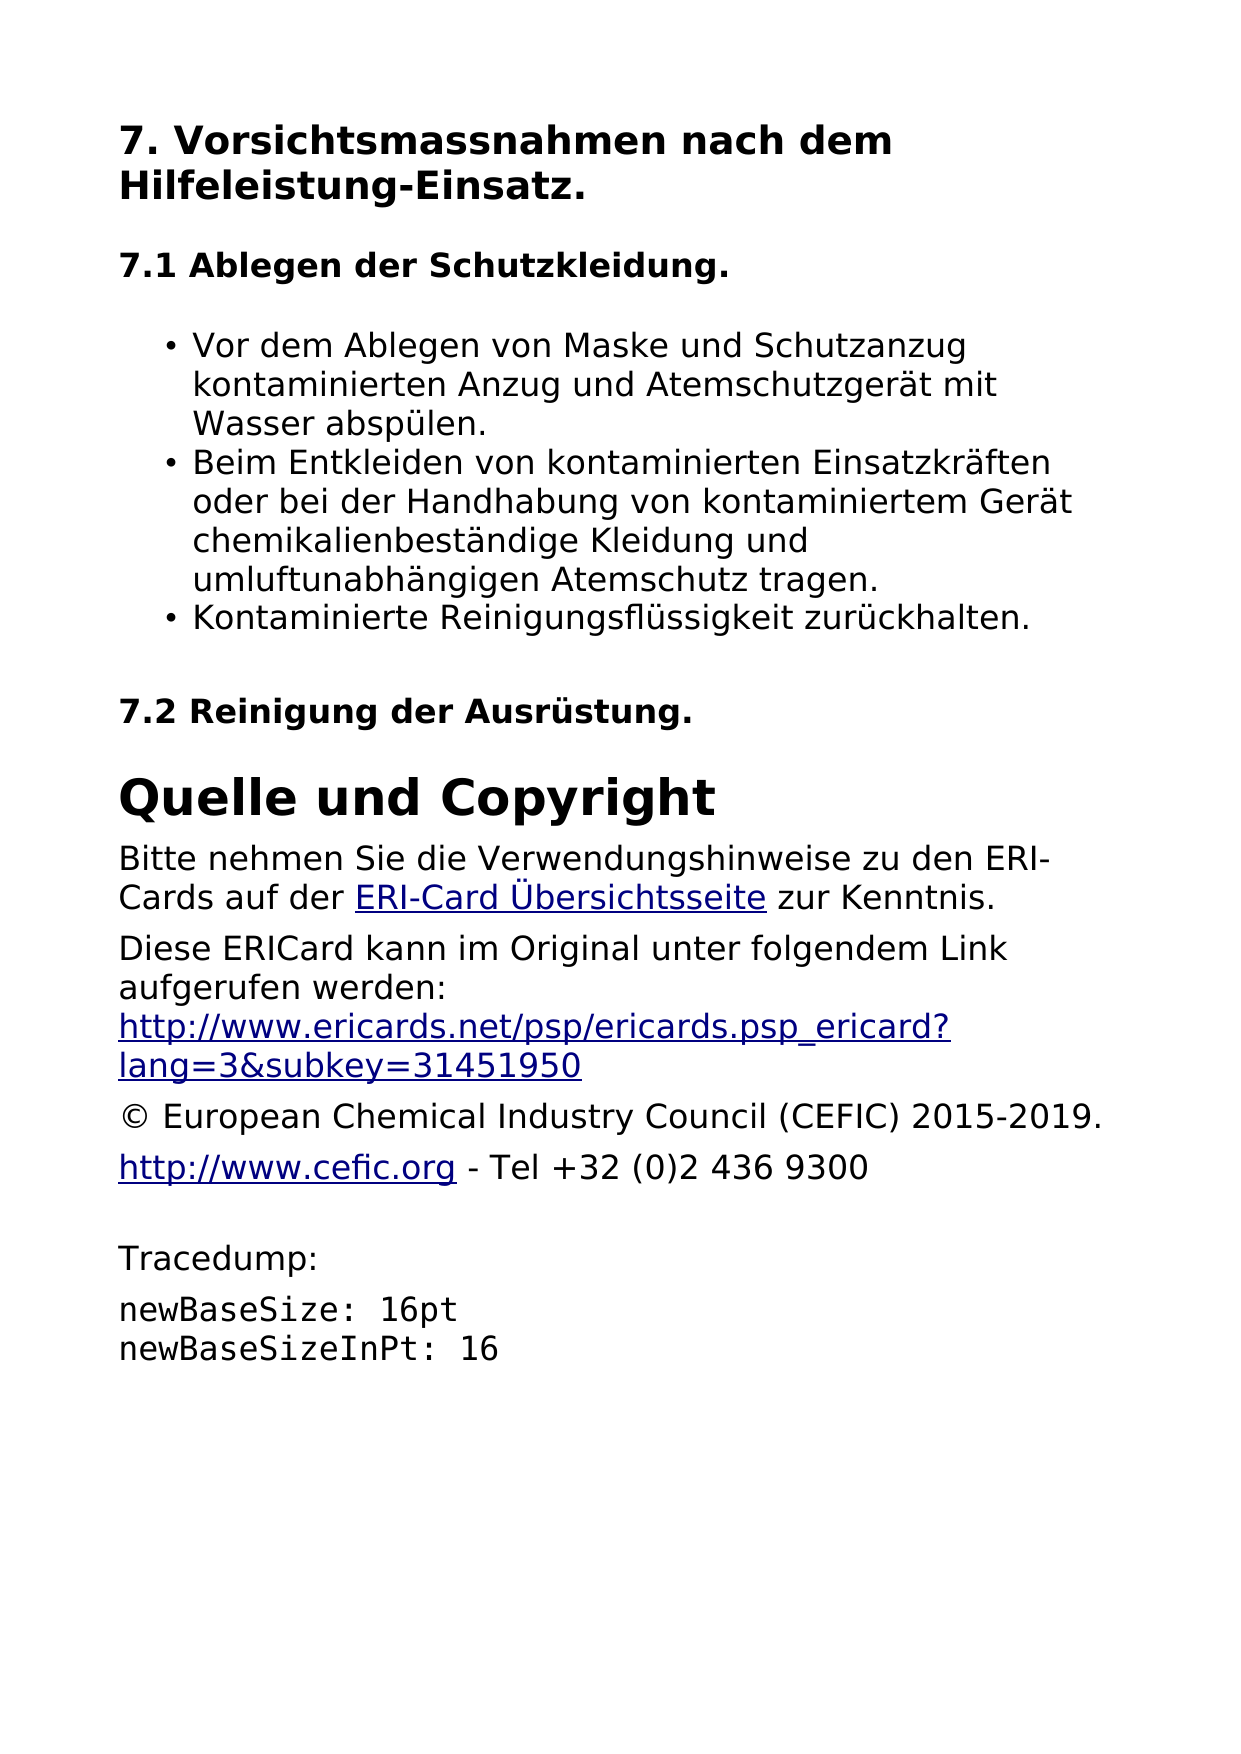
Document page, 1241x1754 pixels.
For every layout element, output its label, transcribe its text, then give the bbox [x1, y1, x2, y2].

subtitle 7.2 Reinigung der Ausrüstung. [118, 692, 1122, 731]
text Tracedump: [118, 1200, 1122, 1278]
subtitle Quelle und Copyright [118, 768, 1122, 827]
text © European Chemical Industry Council (CEFIC) 2015-2019. [118, 1097, 1122, 1136]
list Beim Entkleiden von kontaminierten Einsatzkräften oder bei der Handhabung von kontaminiertem Gerät chemikalienbeständige Kleidung und umluftunabhängigen Atemschutz tragen. [177, 443, 1122, 599]
text http://www.cefic.org - Tel +32 (0)2 436 9300 [118, 1149, 1122, 1188]
list Kontaminierte Reinigungsflüssigkeit zurückhalten. [177, 599, 1122, 638]
list Vor dem Ablegen von Maske und Schutzanzug kontaminierten Anzug und Atemschutzgerät mit Wasser abspülen. [177, 327, 1122, 443]
text newBaseSize: 16pt newBaseSizeInPt: 16 [118, 1290, 1122, 1368]
text Bitte nehmen Sie die Verwendungshinweise zu den ERI-Cards auf der ERI-Card Übersichtsseite zur Kenntnis. [118, 839, 1122, 917]
subtitle 7. Vorsichtsmassnahmen nach dem Hilfeleistung-Einsatz. [118, 118, 1122, 208]
text Diese ERICard kann im Original unter folgendem Link aufgerufen werden: http://www.ericards.net/psp/ericards.psp_ericard?lang=3&subkey=31451950 [118, 929, 1122, 1085]
subtitle 7.1 Ablegen der Schutzkleidung. [118, 246, 1122, 285]
